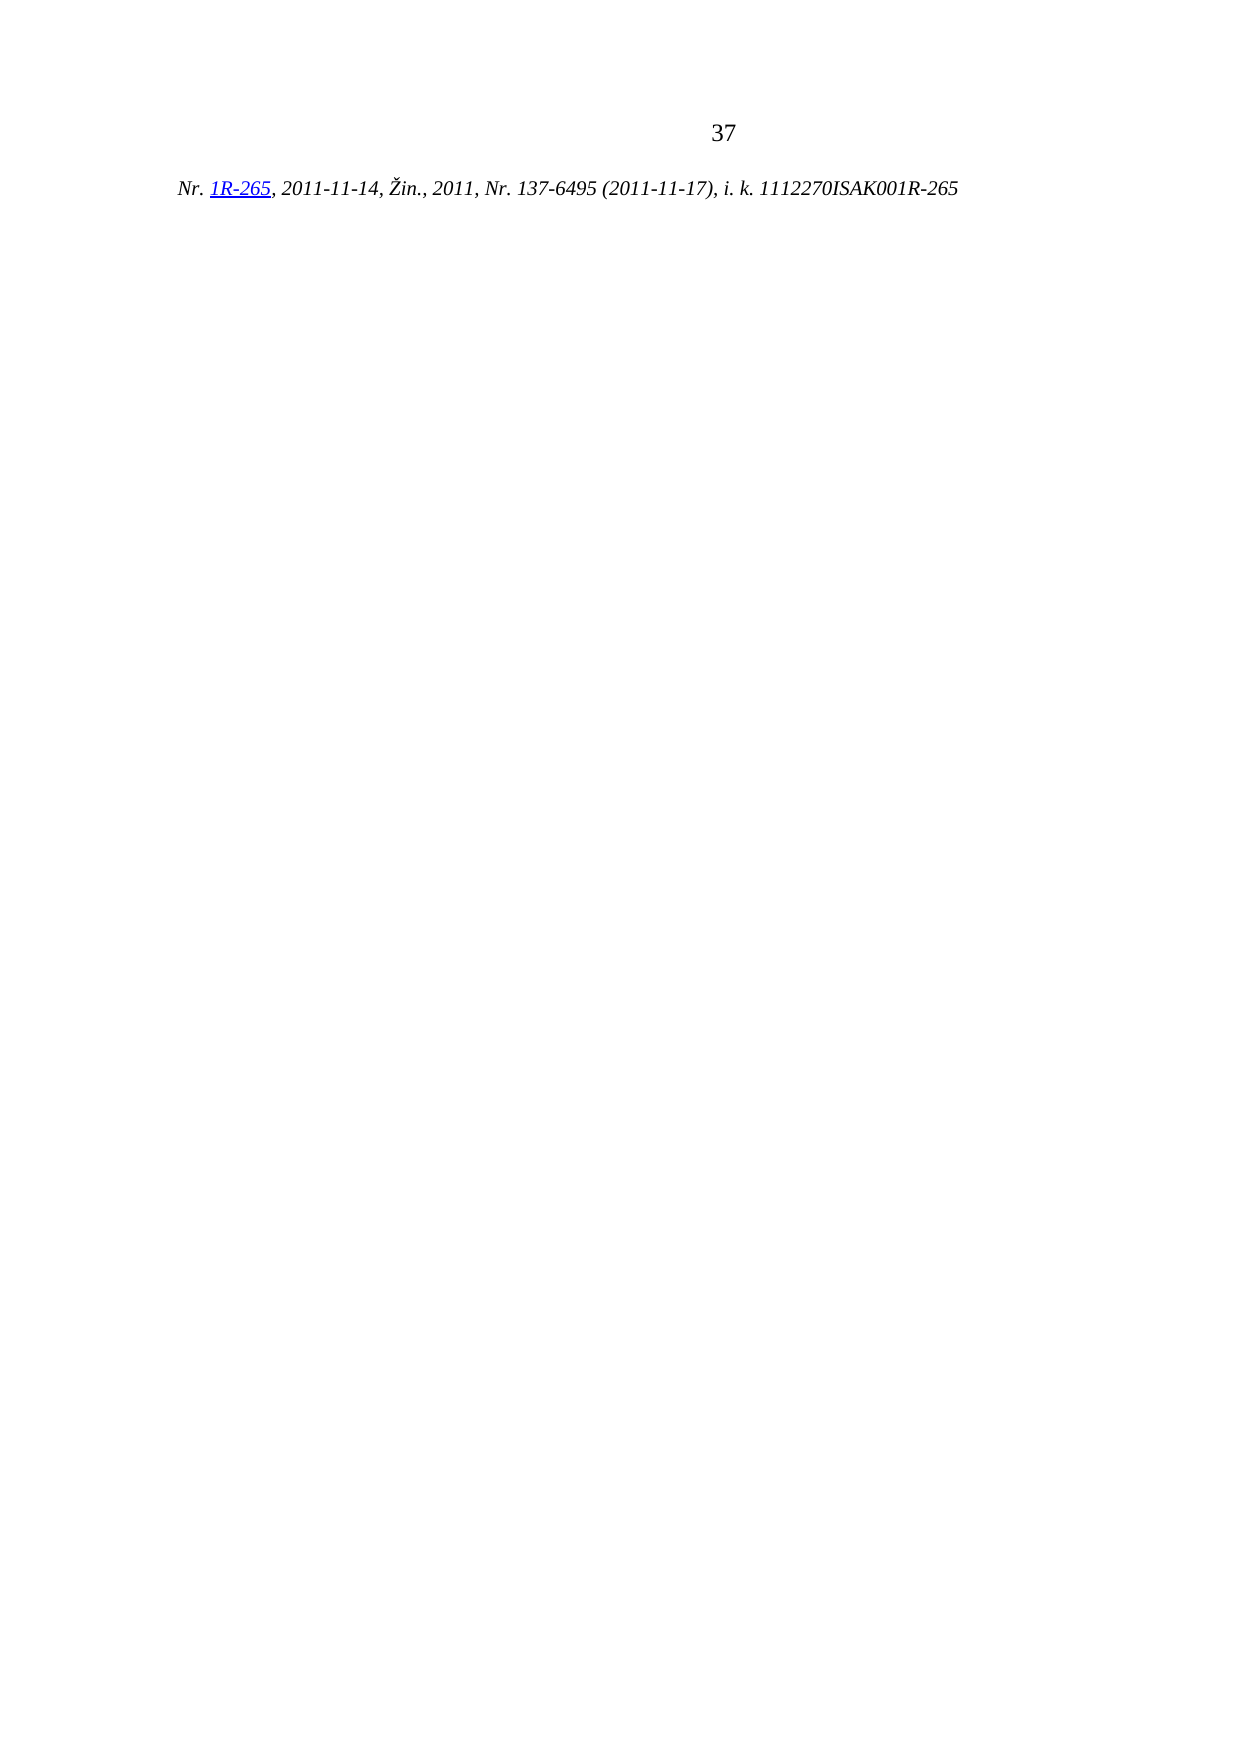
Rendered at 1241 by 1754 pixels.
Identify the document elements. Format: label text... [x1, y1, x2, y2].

text Nr. 1R-265, 2011-11-14, Žin., 2011, Nr. 137-6495 (2011-11-17), i. k. 1112270ISAK001R-265 [177, 176, 1181, 200]
